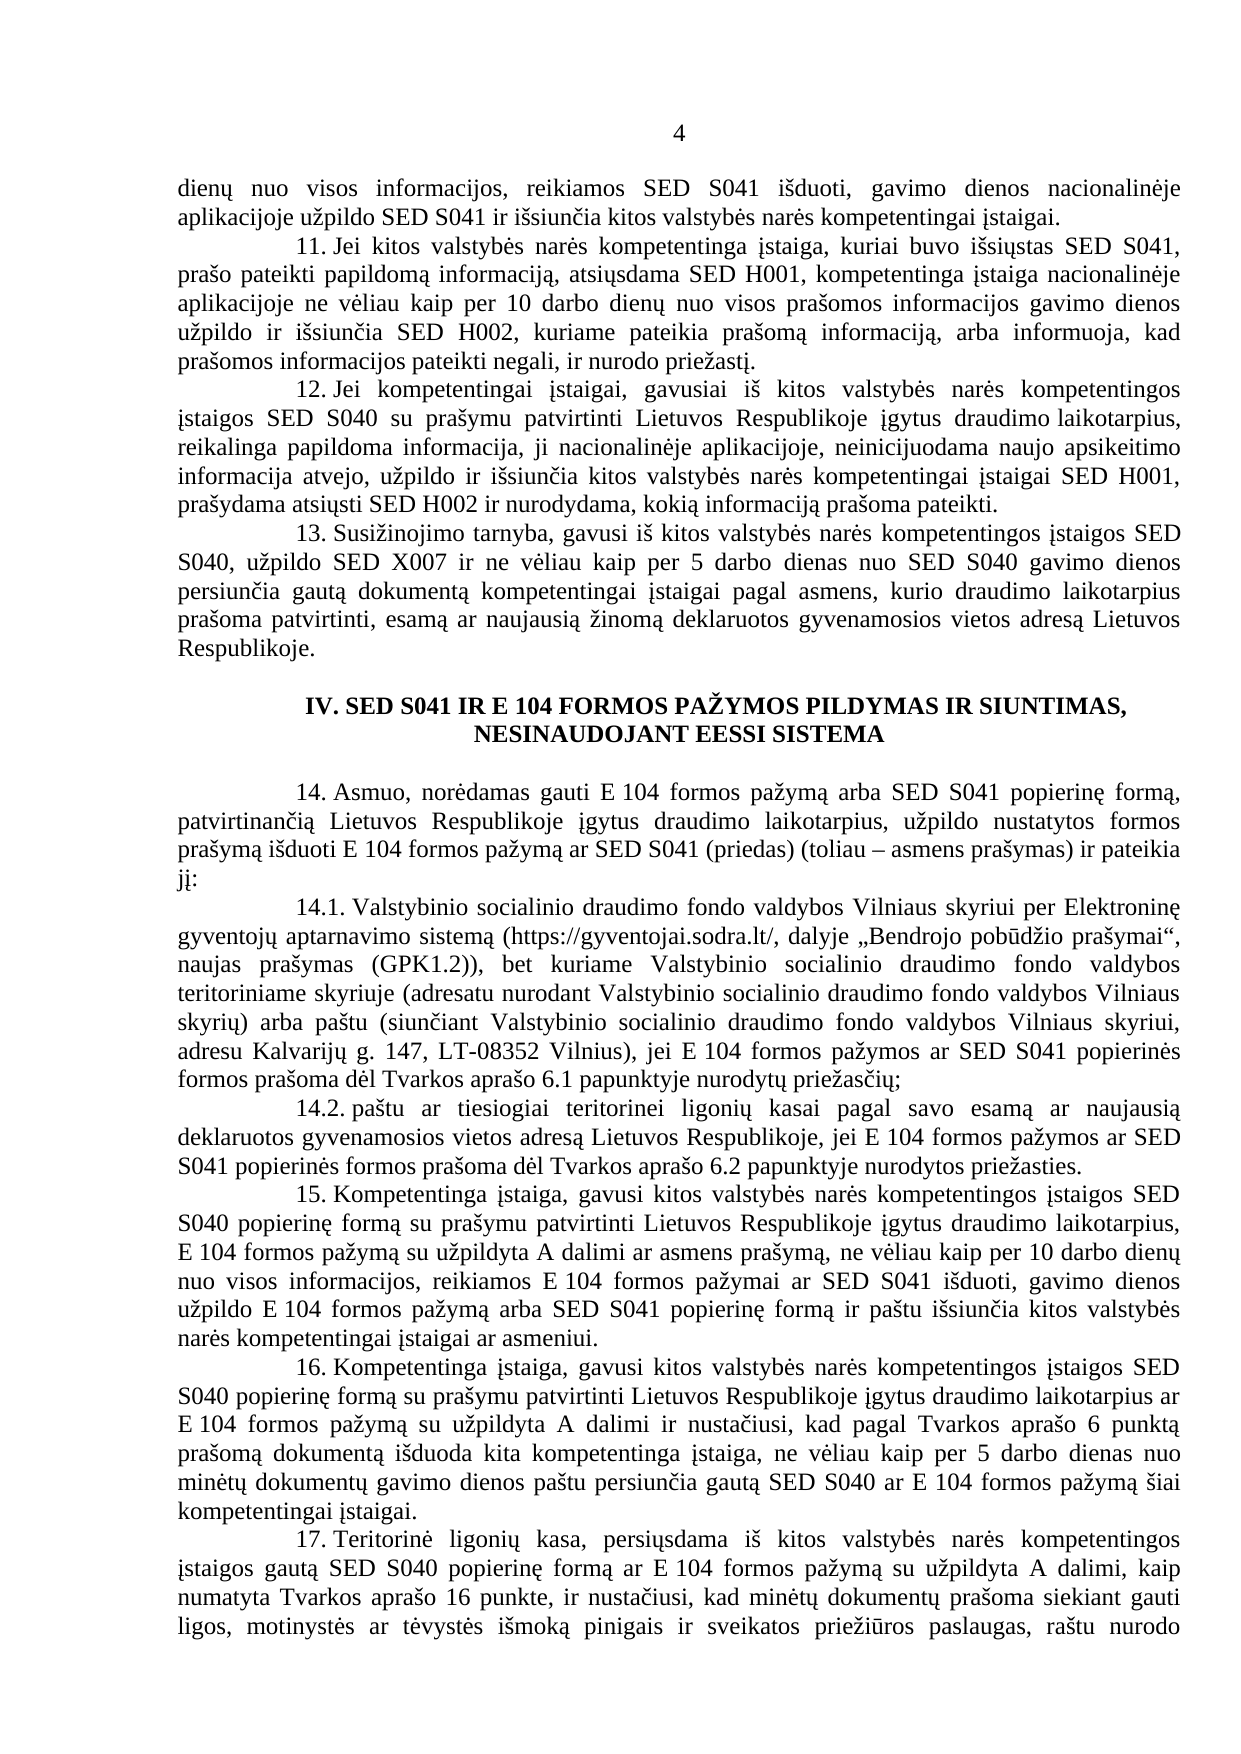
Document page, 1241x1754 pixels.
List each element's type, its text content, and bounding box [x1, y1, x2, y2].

text 14.2. paštu ar tiesiogiai teritorinei ligonių kasai pagal savo esamą ar naujausią deklaruotos gyvenamosios vietos adresą Lietuvos Respublikoje, jei E 104 formos pažymos ar SED S041 popierinės formos prašoma dėl Tvarkos aprašo 6.2 papunktyje nurodytos priežasties. [177, 1093, 1181, 1179]
text 17. Teritorinė ligonių kasa, persiųsdama iš kitos valstybės narės kompetentingos įstaigos gautą SED S040 popierinę formą ar E 104 formos pažymą su užpildyta A dalimi, kaip numatyta Tvarkos aprašo 16 punkte, ir nustačiusi, kad minėtų dokumentų prašoma siekiant gauti ligos, motinystės ar tėvystės išmoką pinigais ir sveikatos priežiūros paslaugas, raštu nurodo [177, 1524, 1181, 1639]
text 14. Asmuo, norėdamas gauti E 104 formos pažymą arba SED S041 popierinę formą, patvirtinančią Lietuvos Respublikoje įgytus draudimo laikotarpius, užpildo nustatytos formos prašymą išduoti E 104 formos pažymą ar SED S041 (priedas) (toliau – asmens prašymas) ir pateikia jį: [177, 777, 1181, 892]
text 14.1. Valstybinio socialinio draudimo fondo valdybos Vilniaus skyriui per Elektroninę gyventojų aptarnavimo sistemą (https://gyventojai.sodra.lt/, dalyje „Bendrojo pobūdžio prašymai“, naujas prašymas (GPK1.2)), bet kuriame Valstybinio socialinio draudimo fondo valdybos teritoriniame skyriuje (adresatu nurodant Valstybinio socialinio draudimo fondo valdybos Vilniaus skyrių) arba paštu (siunčiant Valstybinio socialinio draudimo fondo valdybos Vilniaus skyriui, adresu Kalvarijų g. 147, LT-08352 Vilnius), jei E 104 formos pažymos ar SED S041 popierinės formos prašoma dėl Tvarkos aprašo 6.1 papunktyje nurodytų priežasčių; [177, 892, 1181, 1093]
text 11. Jei kitos valstybės narės kompetentinga įstaiga, kuriai buvo išsiųstas SED S041, prašo pateikti papildomą informaciją, atsiųsdama SED H001, kompetentinga įstaiga nacionalinėje aplikacijoje ne vėliau kaip per 10 darbo dienų nuo visos prašomos informacijos gavimo dienos užpildo ir išsiunčia SED H002, kuriame pateikia prašomą informaciją, arba informuoja, kad prašomos informacijos pateikti negali, ir nurodo priežastį. [177, 231, 1181, 374]
text dienų nuo visos informacijos, reikiamos SED S041 išduoti, gavimo dienos nacionalinėje aplikacijoje užpildo SED S041 ir išsiunčia kitos valstybės narės kompetentingai įstaigai. [177, 173, 1181, 231]
text 16. Kompetentinga įstaiga, gavusi kitos valstybės narės kompetentingos įstaigos SED S040 popierinę formą su prašymu patvirtinti Lietuvos Respublikoje įgytus draudimo laikotarpius ar E 104 formos pažymą su užpildyta A dalimi ir nustačiusi, kad pagal Tvarkos aprašo 6 punktą prašomą dokumentą išduoda kita kompetentinga įstaiga, ne vėliau kaip per 5 darbo dienas nuo minėtų dokumentų gavimo dienos paštu persiunčia gautą SED S040 ar E 104 formos pažymą šiai kompetentingai įstaigai. [177, 1352, 1181, 1524]
text IV. SED S041 IR E 104 FORMOS PAŽYMOS PILDYMAS IR SIUNTIMAS, NESINAUDOJANT EESSI SISTEMA [177, 691, 1181, 748]
text 15. Kompetentinga įstaiga, gavusi kitos valstybės narės kompetentingos įstaigos SED S040 popierinę formą su prašymu patvirtinti Lietuvos Respublikoje įgytus draudimo laikotarpius, E 104 formos pažymą su užpildyta A dalimi ar asmens prašymą, ne vėliau kaip per 10 darbo dienų nuo visos informacijos, reikiamos E 104 formos pažymai ar SED S041 išduoti, gavimo dienos užpildo E 104 formos pažymą arba SED S041 popierinę formą ir paštu išsiunčia kitos valstybės narės kompetentingai įstaigai ar asmeniui. [177, 1179, 1181, 1352]
text 13. Susižinojimo tarnyba, gavusi iš kitos valstybės narės kompetentingos įstaigos SED S040, užpildo SED X007 ir ne vėliau kaip per 5 darbo dienas nuo SED S040 gavimo dienos persiunčia gautą dokumentą kompetentingai įstaigai pagal asmens, kurio draudimo laikotarpius prašoma patvirtinti, esamą ar naujausią žinomą deklaruotos gyvenamosios vietos adresą Lietuvos Respublikoje. [177, 518, 1181, 662]
text 12. Jei kompetentingai įstaigai, gavusiai iš kitos valstybės narės kompetentingos įstaigos SED S040 su prašymu patvirtinti Lietuvos Respublikoje įgytus draudimo laikotarpius, reikalinga papildoma informacija, ji nacionalinėje aplikacijoje, neinicijuodama naujo apsikeitimo informacija atvejo, užpildo ir išsiunčia kitos valstybės narės kompetentingai įstaigai SED H001, prašydama atsiųsti SED H002 ir nurodydama, kokią informaciją prašoma pateikti. [177, 374, 1181, 518]
